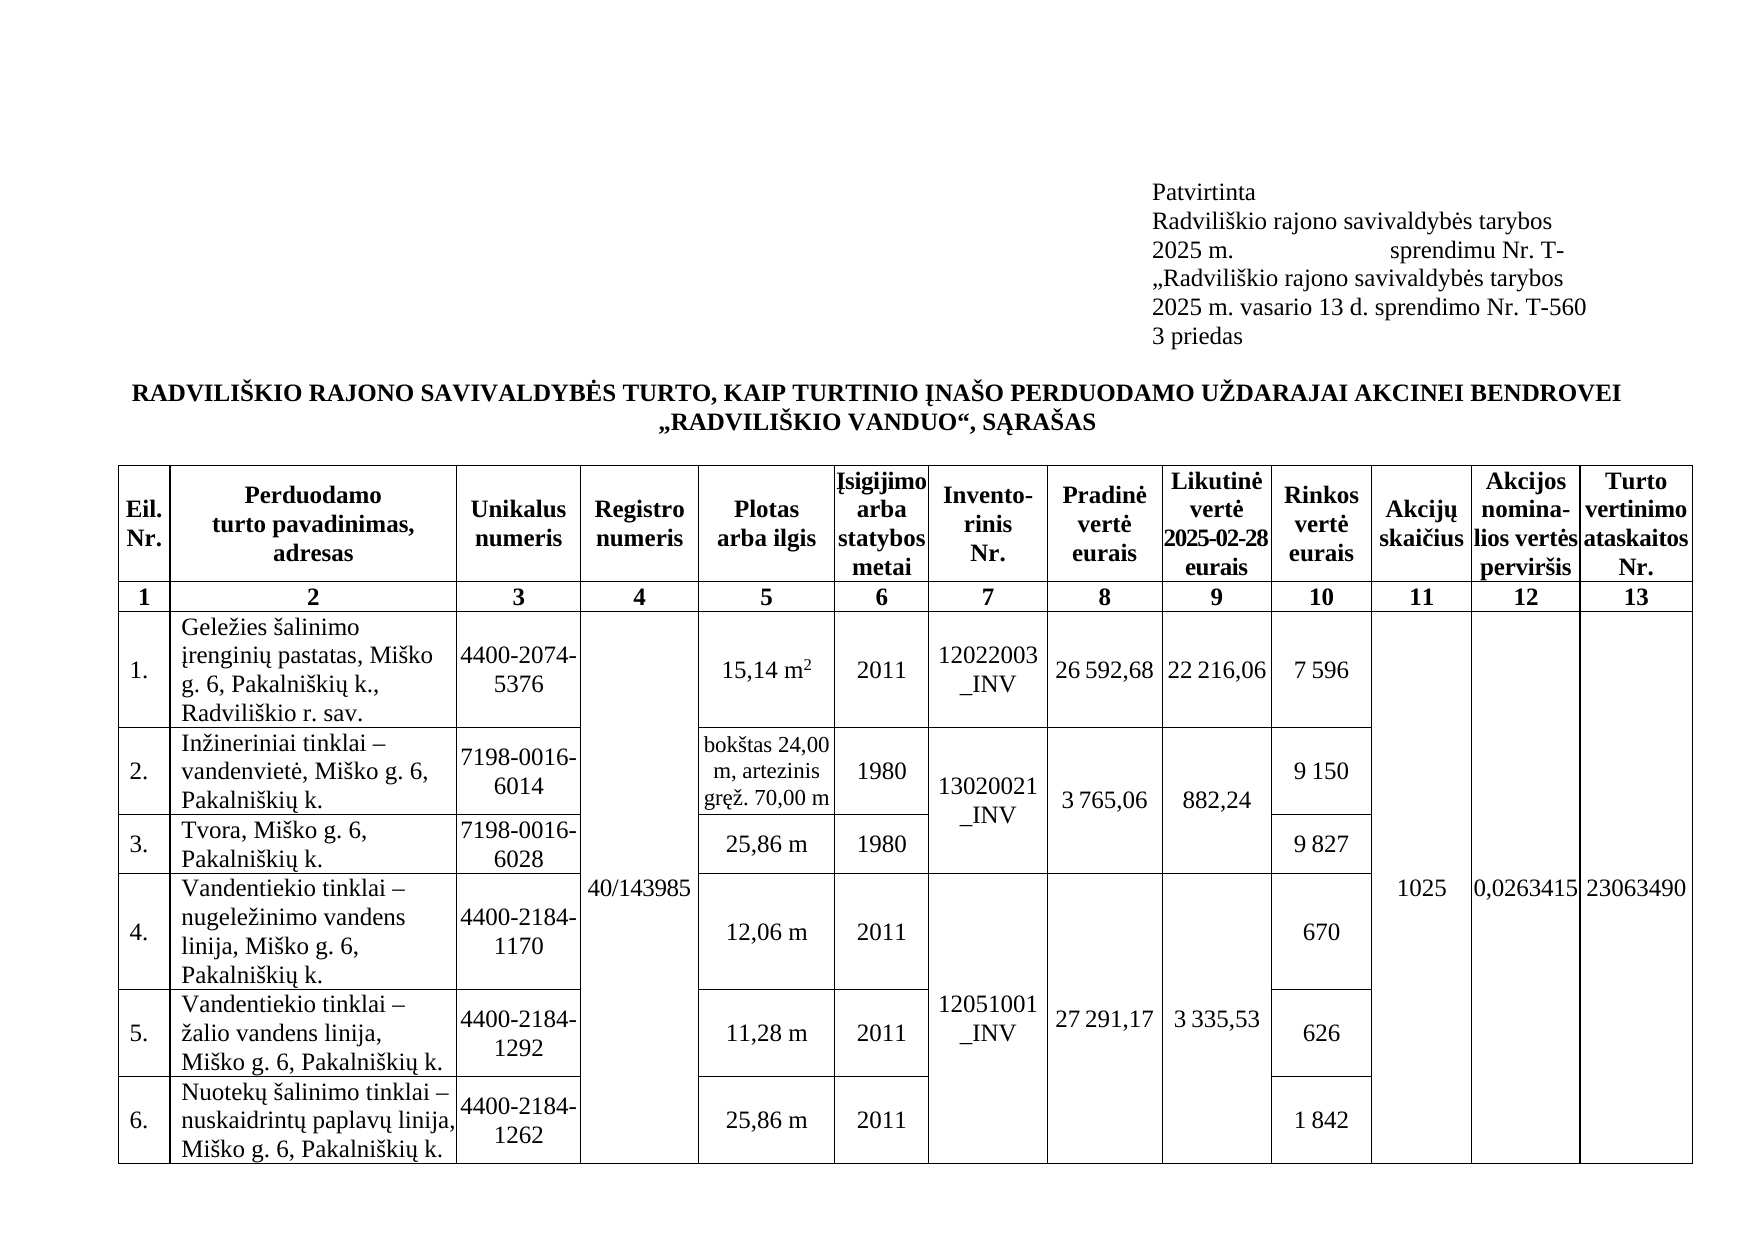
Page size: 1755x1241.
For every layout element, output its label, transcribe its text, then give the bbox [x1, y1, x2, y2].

table_cell 3 [457, 582, 580, 611]
table_cell 2 [171, 582, 456, 611]
table_cell 3335,53 [1163, 874, 1271, 1163]
text 2025 m. vasario 13 d. sprendimo Nr. T-560 [1152, 292, 1636, 321]
table_cell 2011 [835, 1077, 928, 1163]
text 2025 m. sprendimu Nr. T- [1152, 235, 1636, 263]
table_cell 7198-0016-6028 [457, 815, 580, 872]
table_cell 2011 [835, 874, 928, 988]
table_cell 13020021_INV [929, 728, 1047, 872]
table_cell 2. [119, 728, 169, 814]
table_header Registro numeris [581, 466, 698, 581]
table_cell 13 [1581, 582, 1692, 611]
table_cell 1 [119, 582, 169, 611]
table_cell 11,28 m [699, 990, 834, 1076]
table_cell 9827 [1272, 815, 1371, 872]
table_cell 6 [835, 582, 928, 611]
table_cell 8 [1048, 582, 1162, 611]
table_cell 6. [119, 1077, 169, 1163]
text „Radviliškio rajono savivaldybės tarybos [1152, 263, 1636, 292]
table_cell Nuotekų šalinimo tinklai – nuskaidrintų paplavų linija, Miško g. 6, Pakalniškių k. [171, 1077, 456, 1163]
table_cell 5. [119, 990, 169, 1076]
table_cell Tvora, Miško g. 6, Pakalniškių k. [171, 815, 456, 872]
table_header Unikalus numeris [457, 466, 580, 581]
table_header Pradinė vertė eurais [1048, 466, 1162, 581]
table_cell 11 [1372, 582, 1471, 611]
table_cell 2011 [835, 990, 928, 1076]
table_cell Vandentiekio tinklai – žalio vandens linija, Miško g. 6, Pakalniškių k. [171, 990, 456, 1076]
table_cell 626 [1272, 990, 1371, 1076]
table_cell 1980 [835, 728, 928, 814]
table_cell 12051001_INV [929, 874, 1047, 1163]
table_cell 1. [119, 612, 169, 727]
table_cell 26592,68 [1048, 612, 1162, 727]
table_cell 5 [699, 582, 834, 611]
table_header Turto vertinimo ataskaitos Nr. [1581, 466, 1692, 581]
table_cell 670 [1272, 874, 1371, 988]
table_cell 3. [119, 815, 169, 872]
table_header Likutinė vertė 2025-02-28 eurais [1163, 466, 1271, 581]
table_cell Vandentiekio tinklai – nugeležinimo vandens linija, Miško g. 6, Pakalniškių k. [171, 874, 456, 988]
table_cell 12,06 m [699, 874, 834, 988]
table_cell 27291,17 [1048, 874, 1162, 1163]
text Radviliškio rajono savivaldybės tarybos [1152, 206, 1636, 235]
table_header Įsigijimo arba statybos metai [835, 466, 928, 581]
table_cell 4400-2184-1262 [457, 1077, 580, 1163]
table_cell 2011 [835, 612, 928, 727]
table_header Invento-rinis Nr. [929, 466, 1047, 581]
table_cell 9150 [1272, 728, 1371, 814]
table_header Akcijos nomina-lios vertės perviršis [1472, 466, 1579, 581]
table_cell 25,86 m [699, 1077, 834, 1163]
text radviliškio rajono savivaldybės turto, kaip turtinio įnašo perduodamo uždarajai akcinei bendrovei „radviliškio Vanduo“, sąrašas [118, 378, 1636, 436]
table_cell 40/143985 [581, 612, 698, 1163]
table_cell 0,0263415 [1472, 612, 1579, 1163]
table_cell 25,86 m [699, 815, 834, 872]
table_cell 10 [1272, 582, 1371, 611]
table_cell Geležies šalinimo įrenginių pastatas, Miško g. 6, Pakalniškių k., Radviliškio r. sav. [171, 612, 456, 727]
table_cell 12 [1472, 582, 1579, 611]
table_cell 12022003_INV [929, 612, 1047, 727]
table_cell 22216,06 [1163, 612, 1271, 727]
table_cell 1842 [1272, 1077, 1371, 1163]
table_cell 4 [581, 582, 698, 611]
table_cell 7596 [1272, 612, 1371, 727]
table_header Perduodamo turto pavadinimas, adresas [171, 466, 456, 581]
table_cell 4400-2184-1292 [457, 990, 580, 1076]
table_cell 9 [1163, 582, 1271, 611]
text Patvirtinta [1152, 177, 1636, 206]
table_cell 7198-0016-6014 [457, 728, 580, 814]
table_cell 3765,06 [1048, 728, 1162, 872]
table_cell bokštas 24,00 m, artezinis gręž. 70,00 m [699, 728, 834, 814]
table_cell 4400-2074-5376 [457, 612, 580, 727]
table_cell 1980 [835, 815, 928, 872]
table_header Plotas arba ilgis [699, 466, 834, 581]
table_cell 4. [119, 874, 169, 988]
table_cell 1025 [1372, 612, 1471, 1163]
table_cell 882,24 [1163, 728, 1271, 872]
table_cell 4400-2184-1170 [457, 874, 580, 988]
table_cell 15,14 m2 [699, 612, 834, 727]
table_cell 23063490 [1581, 612, 1692, 1163]
table_header Rinkos vertė eurais [1272, 466, 1371, 581]
table_cell 7 [929, 582, 1047, 611]
text 3 priedas [1152, 321, 1636, 350]
table_cell Inžineriniai tinklai – vandenvietė, Miško g. 6, Pakalniškių k. [171, 728, 456, 814]
table_header Akcijų skaičius [1372, 466, 1471, 581]
table_header Eil. Nr. [119, 466, 169, 581]
